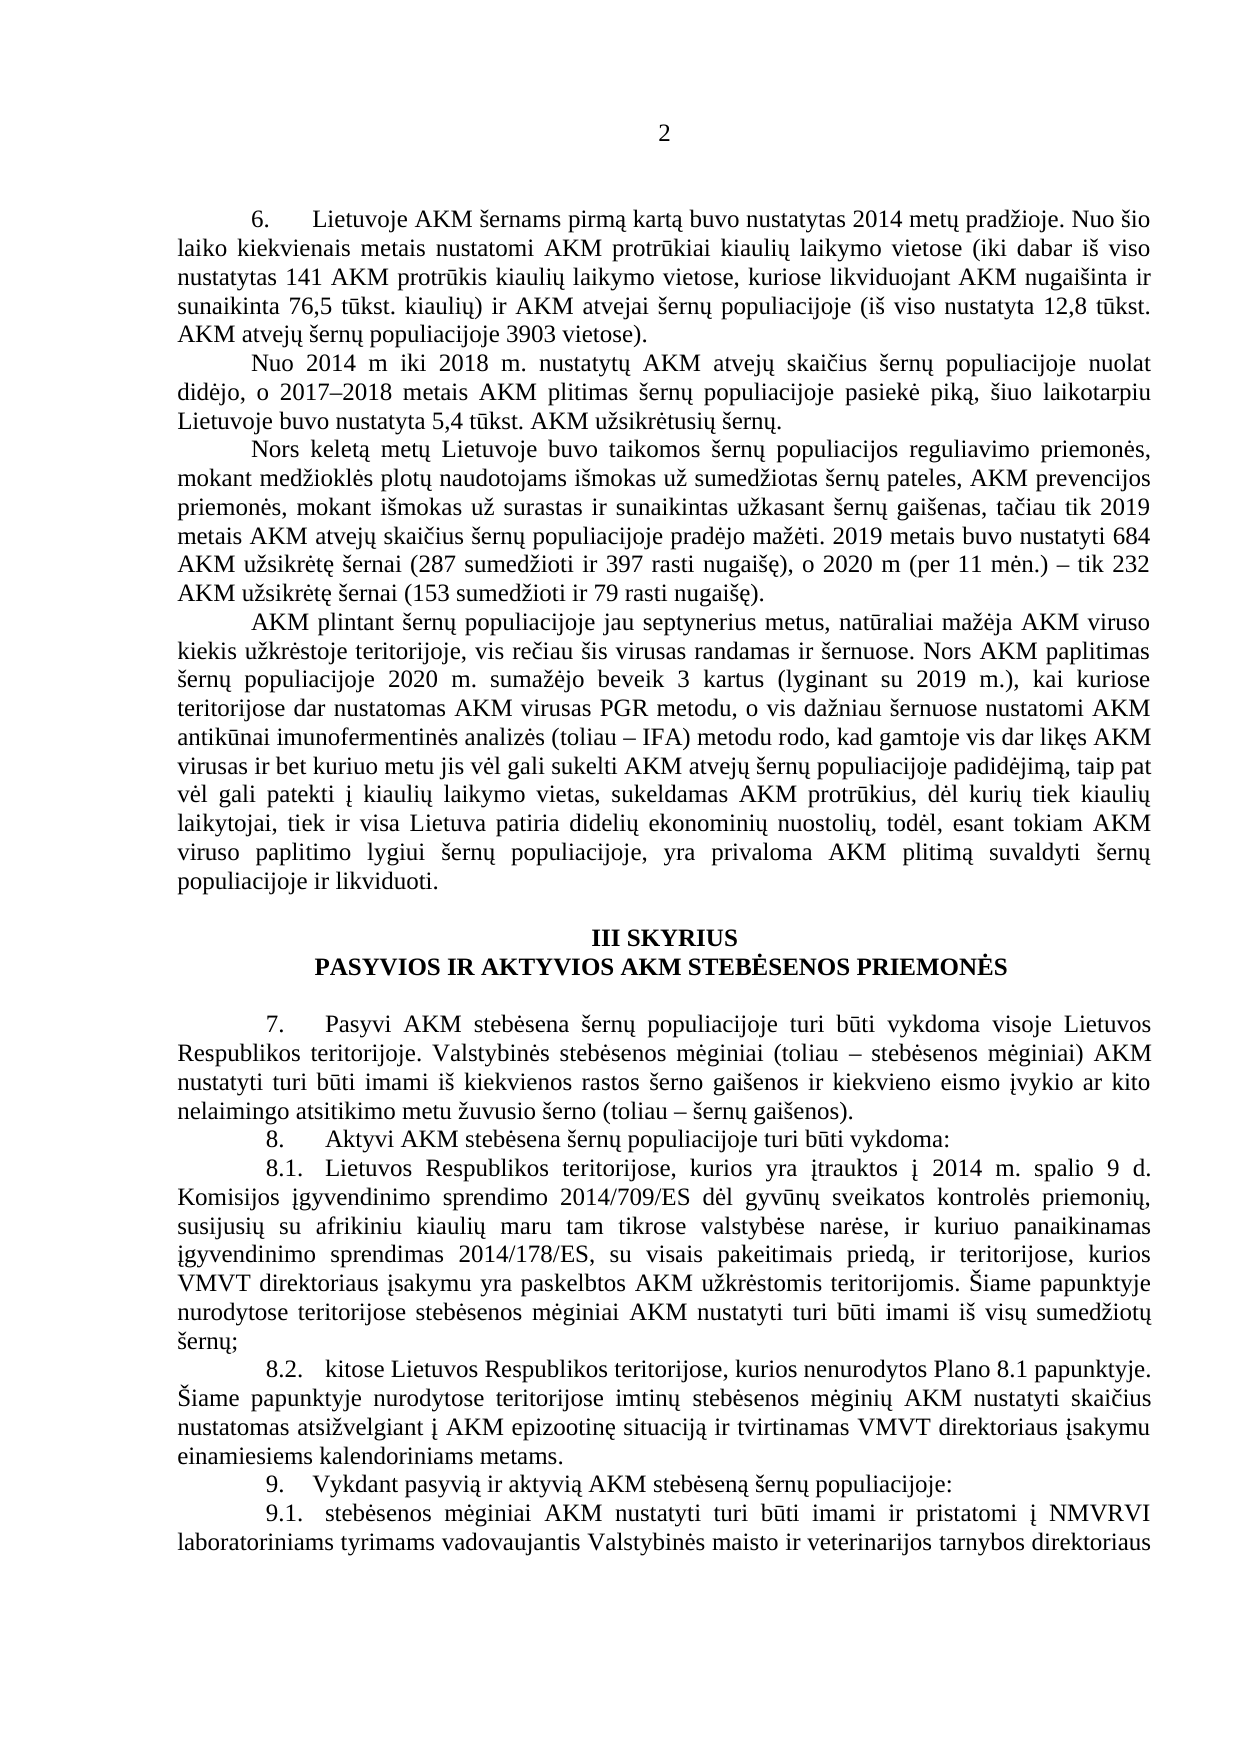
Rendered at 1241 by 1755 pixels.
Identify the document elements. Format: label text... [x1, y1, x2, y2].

text 8. Aktyvi AKM stebėsena šernų populiacijoje turi būti vykdoma: [177, 1124, 1152, 1153]
text 9.1. stebėsenos mėginiai AKM nustatyti turi būti imami ir pristatomi į NMVRVI laboratoriniams tyrimams vadovaujantis Valstybinės maisto ir veterinarijos tarnybos direktoriaus [177, 1498, 1152, 1556]
text 8.1. Lietuvos Respublikos teritorijose, kurios yra įtrauktos į 2014 m. spalio 9 d. Komisijos įgyvendinimo sprendimo 2014/709/ES dėl gyvūnų sveikatos kontrolės priemonių, susijusių su afrikiniu kiaulių maru tam tikrose valstybėse narėse, ir kuriuo panaikinamas įgyvendinimo sprendimas 2014/178/ES, su visais pakeitimais priedą, ir teritorijose, kurios VMVT direktoriaus įsakymu yra paskelbtos AKM užkrėstomis teritorijomis. Šiame papunktyje nurodytose teritorijose stebėsenos mėginiai AKM nustatyti turi būti imami iš visų sumedžiotų šernų; [177, 1153, 1152, 1354]
text 6. Lietuvoje AKM šernams pirmą kartą buvo nustatytas 2014 metų pradžioje. Nuo šio laiko kiekvienais metais nustatomi AKM protrūkiai kiaulių laikymo vietose (iki dabar iš viso nustatytas 141 AKM protrūkis kiaulių laikymo vietose, kuriose likviduojant AKM nugaišinta ir sunaikinta 76,5 tūkst. kiaulių) ir AKM atvejai šernų populiacijoje (iš viso nustatyta 12,8 tūkst. AKM atvejų šernų populiacijoje 3903 vietose). [177, 204, 1152, 348]
text Nuo 2014 m iki 2018 m. nustatytų AKM atvejų skaičius šernų populiacijoje nuolat didėjo, o 2017–2018 metais AKM plitimas šernų populiacijoje pasiekė piką, šiuo laikotarpiu Lietuvoje buvo nustatyta 5,4 tūkst. AKM užsikrėtusių šernų. [177, 348, 1152, 434]
text PASYVIOS IR AKTYVIOS AKM STEBĖSENOS PRIEMONĖS [177, 952, 1152, 981]
text III SKYRIUS [177, 923, 1152, 952]
text 8.2. kitose Lietuvos Respublikos teritorijose, kurios nenurodytos Plano 8.1 papunktyje. Šiame papunktyje nurodytose teritorijose imtinų stebėsenos mėginių AKM nustatyti skaičius nustatomas atsižvelgiant į AKM epizootinę situaciją ir tvirtinamas VMVT direktoriaus įsakymu einamiesiems kalendoriniams metams. [177, 1354, 1152, 1469]
text AKM plintant šernų populiacijoje jau septynerius metus, natūraliai mažėja AKM viruso kiekis užkrėstoje teritorijoje, vis rečiau šis virusas randamas ir šernuose. Nors AKM paplitimas šernų populiacijoje 2020 m. sumažėjo beveik 3 kartus (lyginant su 2019 m.), kai kuriose teritorijose dar nustatomas AKM virusas PGR metodu, o vis dažniau šernuose nustatomi AKM antikūnai imunofermentinės analizės (toliau – IFA) metodu rodo, kad gamtoje vis dar likęs AKM virusas ir bet kuriuo metu jis vėl gali sukelti AKM atvejų šernų populiacijoje padidėjimą, taip pat vėl gali patekti į kiaulių laikymo vietas, sukeldamas AKM protrūkius, dėl kurių tiek kiaulių laikytojai, tiek ir visa Lietuva patiria didelių ekonominių nuostolių, todėl, esant tokiam AKM viruso paplitimo lygiui šernų populiacijoje, yra privaloma AKM plitimą suvaldyti šernų populiacijoje ir likviduoti. [177, 607, 1152, 894]
text 7. Pasyvi AKM stebėsena šernų populiacijoje turi būti vykdoma visoje Lietuvos Respublikos teritorijoje. Valstybinės stebėsenos mėginiai (toliau – stebėsenos mėginiai) AKM nustatyti turi būti imami iš kiekvienos rastos šerno gaišenos ir kiekvieno eismo įvykio ar kito nelaimingo atsitikimo metu žuvusio šerno (toliau – šernų gaišenos). [177, 1009, 1152, 1124]
text Nors keletą metų Lietuvoje buvo taikomos šernų populiacijos reguliavimo priemonės, mokant medžioklės plotų naudotojams išmokas už sumedžiotas šernų pateles, AKM prevencijos priemonės, mokant išmokas už surastas ir sunaikintas užkasant šernų gaišenas, tačiau tik 2019 metais AKM atvejų skaičius šernų populiacijoje pradėjo mažėti. 2019 metais buvo nustatyti 684 AKM užsikrėtę šernai (287 sumedžioti ir 397 rasti nugaišę), o 2020 m (per 11 mėn.) – tik 232 AKM užsikrėtę šernai (153 sumedžioti ir 79 rasti nugaišę). [177, 434, 1152, 607]
text 9. Vykdant pasyvią ir aktyvią AKM stebėseną šernų populiacijoje: [177, 1469, 1152, 1498]
